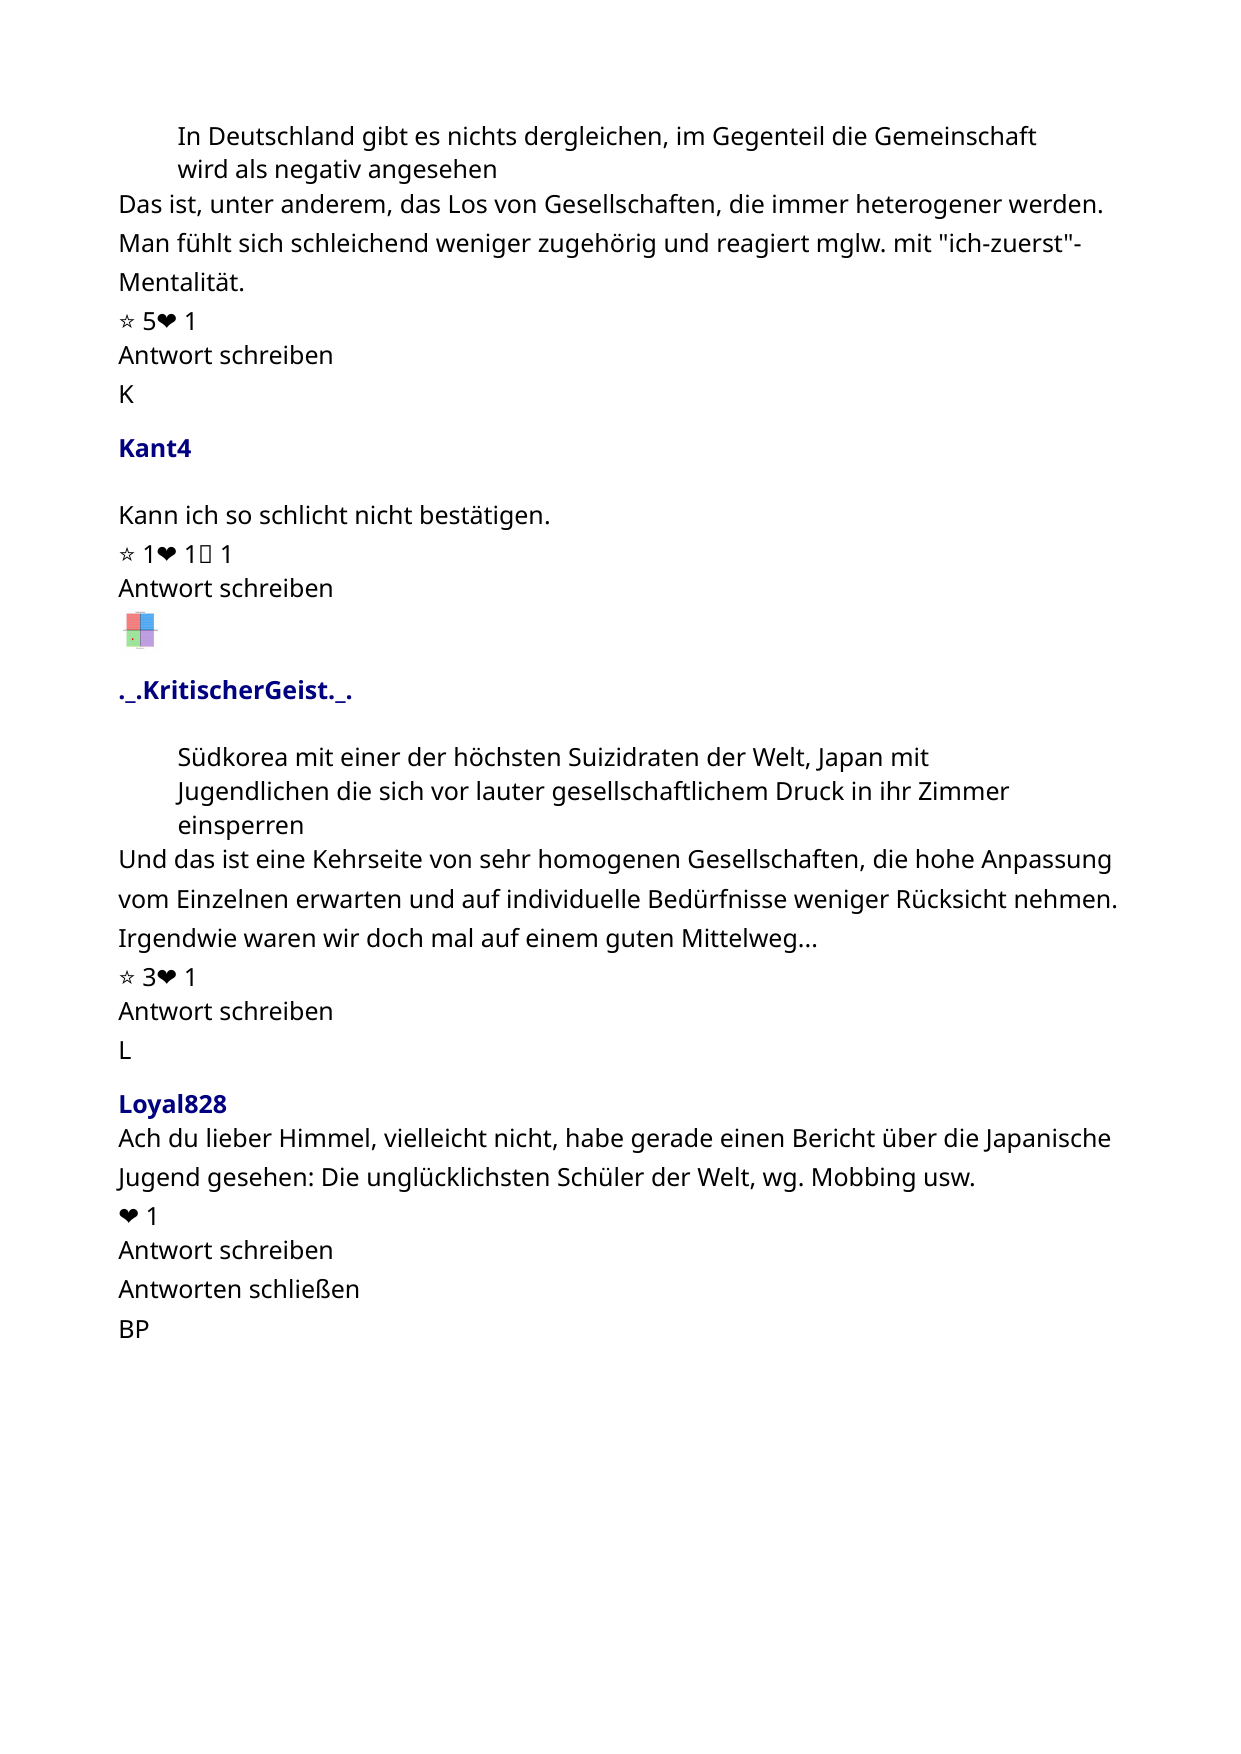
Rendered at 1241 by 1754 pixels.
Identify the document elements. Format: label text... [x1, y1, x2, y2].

text Südkorea mit einer der höchsten Suizidraten der Welt, Japan mit Jugendlichen die sich vor lauter gesellschaftlichem Druck in ihr Zimmer einsperren [177, 740, 1063, 842]
subtitle ._.KritischerGeist._. [118, 673, 1122, 707]
text K [118, 377, 1122, 411]
text L [118, 1033, 1122, 1067]
text Antworten schließen [118, 1272, 1122, 1306]
subtitle Loyal828 [118, 1087, 1122, 1121]
text ❤️ 1 [118, 1199, 1122, 1233]
text Antwort schreiben [118, 338, 1122, 372]
text Das ist, unter anderem, das Los von Gesellschaften, die immer heterogener werden. Man fühlt sich schleichend weniger zugehörig und reagiert mglw. mit "ich-zuerst"-Mentalität. [118, 186, 1122, 299]
text ⭐️ 5❤️ 1 [118, 304, 1122, 338]
text In Deutschland gibt es nichts dergleichen, im Gegenteil die Gemeinschaft wird als negativ angesehen [177, 118, 1063, 186]
text Und das ist eine Kehrseite von sehr homogenen Gesellschaften, die hohe Anpassung vom Einzelnen erwarten und auf individuelle Bedürfnisse weniger Rücksicht nehmen. [118, 842, 1122, 915]
text Kann ich so schlicht nicht bestätigen. [118, 498, 1122, 532]
text BP [118, 1311, 1122, 1345]
text ⭐️ 3❤️ 1 [118, 959, 1122, 994]
subtitle Kant4 [118, 431, 1122, 465]
picture [118, 610, 162, 654]
text Irgendwie waren wir doch mal auf einem guten Mittelweg... [118, 920, 1122, 954]
text Ach du lieber Himmel, vielleicht nicht, habe gerade einen Bericht über die Japanische Jugend gesehen: Die unglücklichsten Schüler der Welt, wg. Mobbing usw. [118, 1121, 1122, 1194]
text ⭐️ 1❤️ 1🤨 1 [118, 537, 1122, 571]
text Antwort schreiben [118, 994, 1122, 1028]
text Antwort schreiben [118, 1233, 1122, 1267]
text Antwort schreiben [118, 571, 1122, 605]
